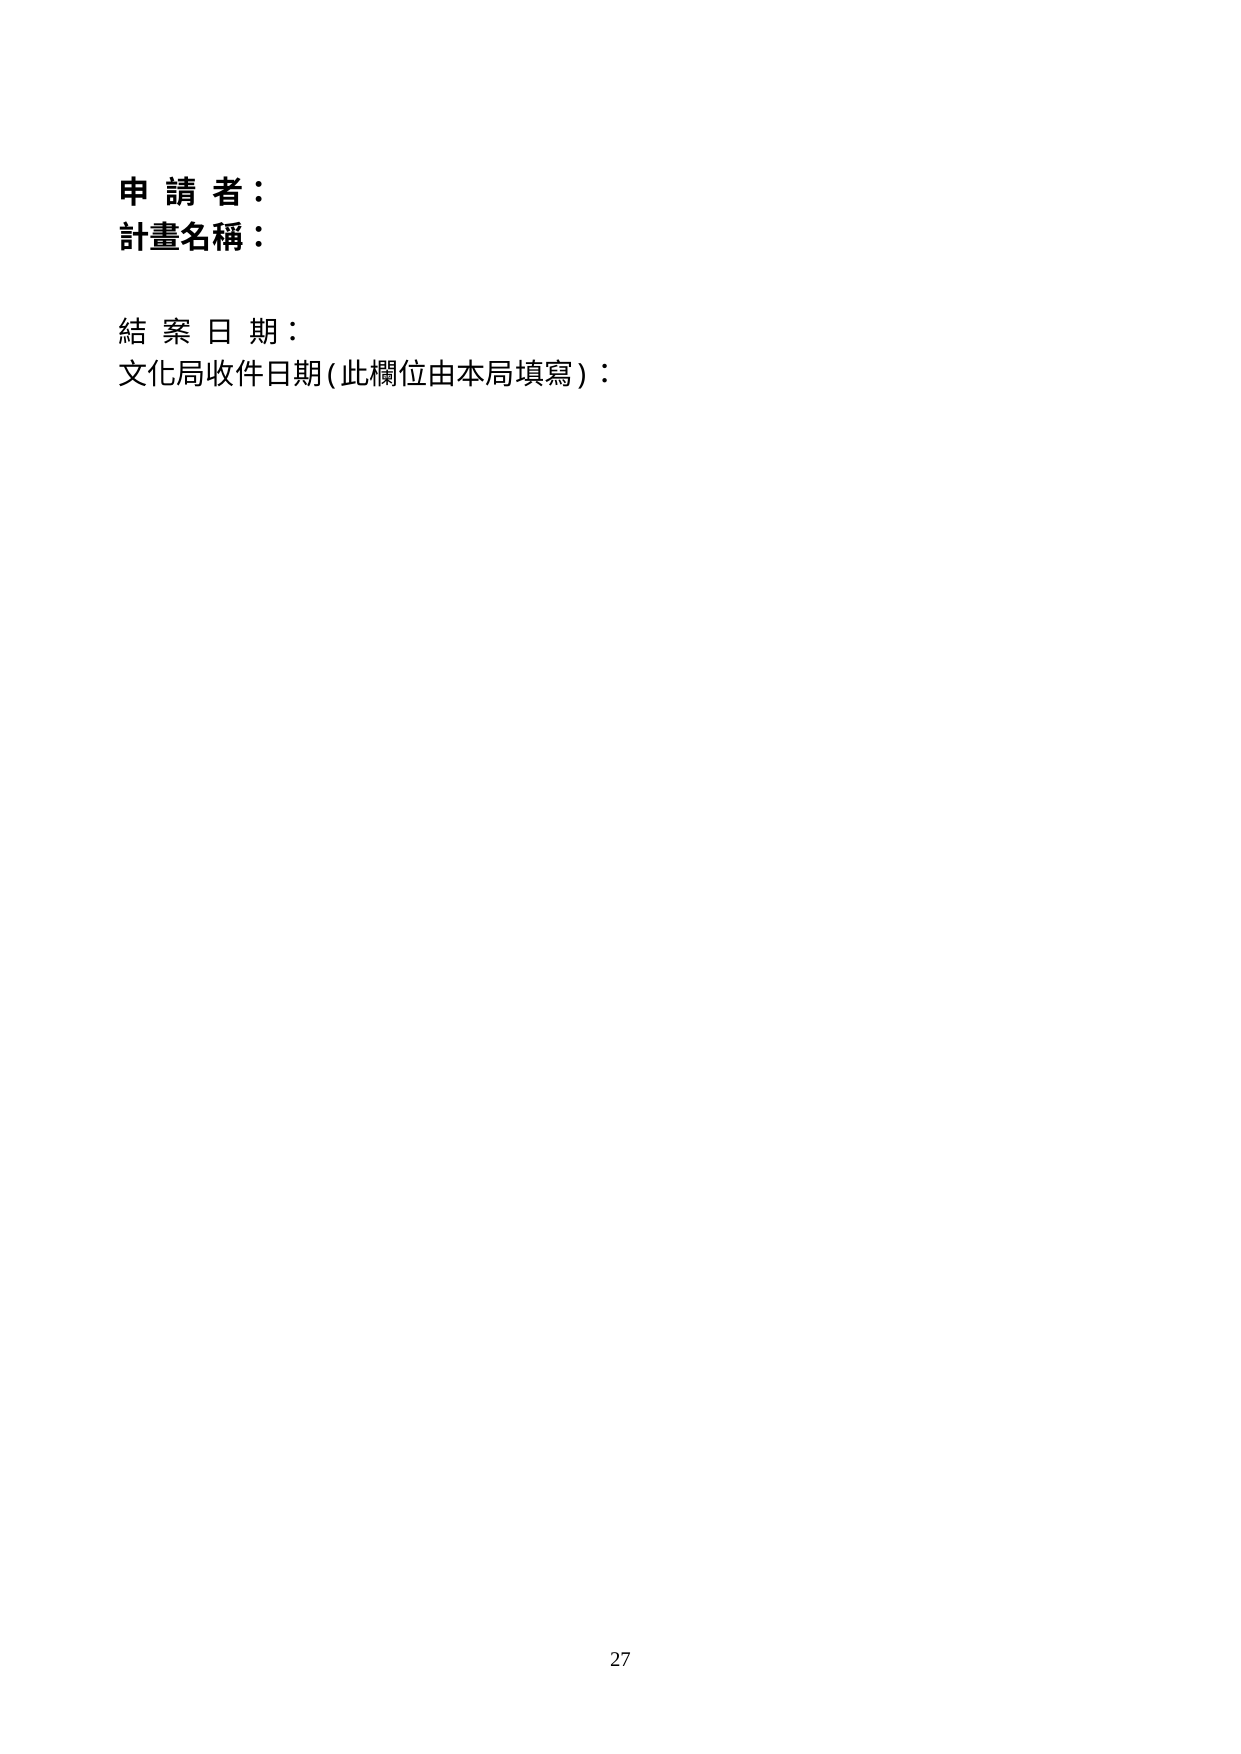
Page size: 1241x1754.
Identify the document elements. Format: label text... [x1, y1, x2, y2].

text 申 請 者： [118, 167, 1122, 212]
text 結 案 日 期： [118, 308, 1122, 351]
text 文化局收件日期(此欄位由本局填寫)： [118, 351, 1122, 393]
text 計畫名稱： [118, 212, 1122, 257]
